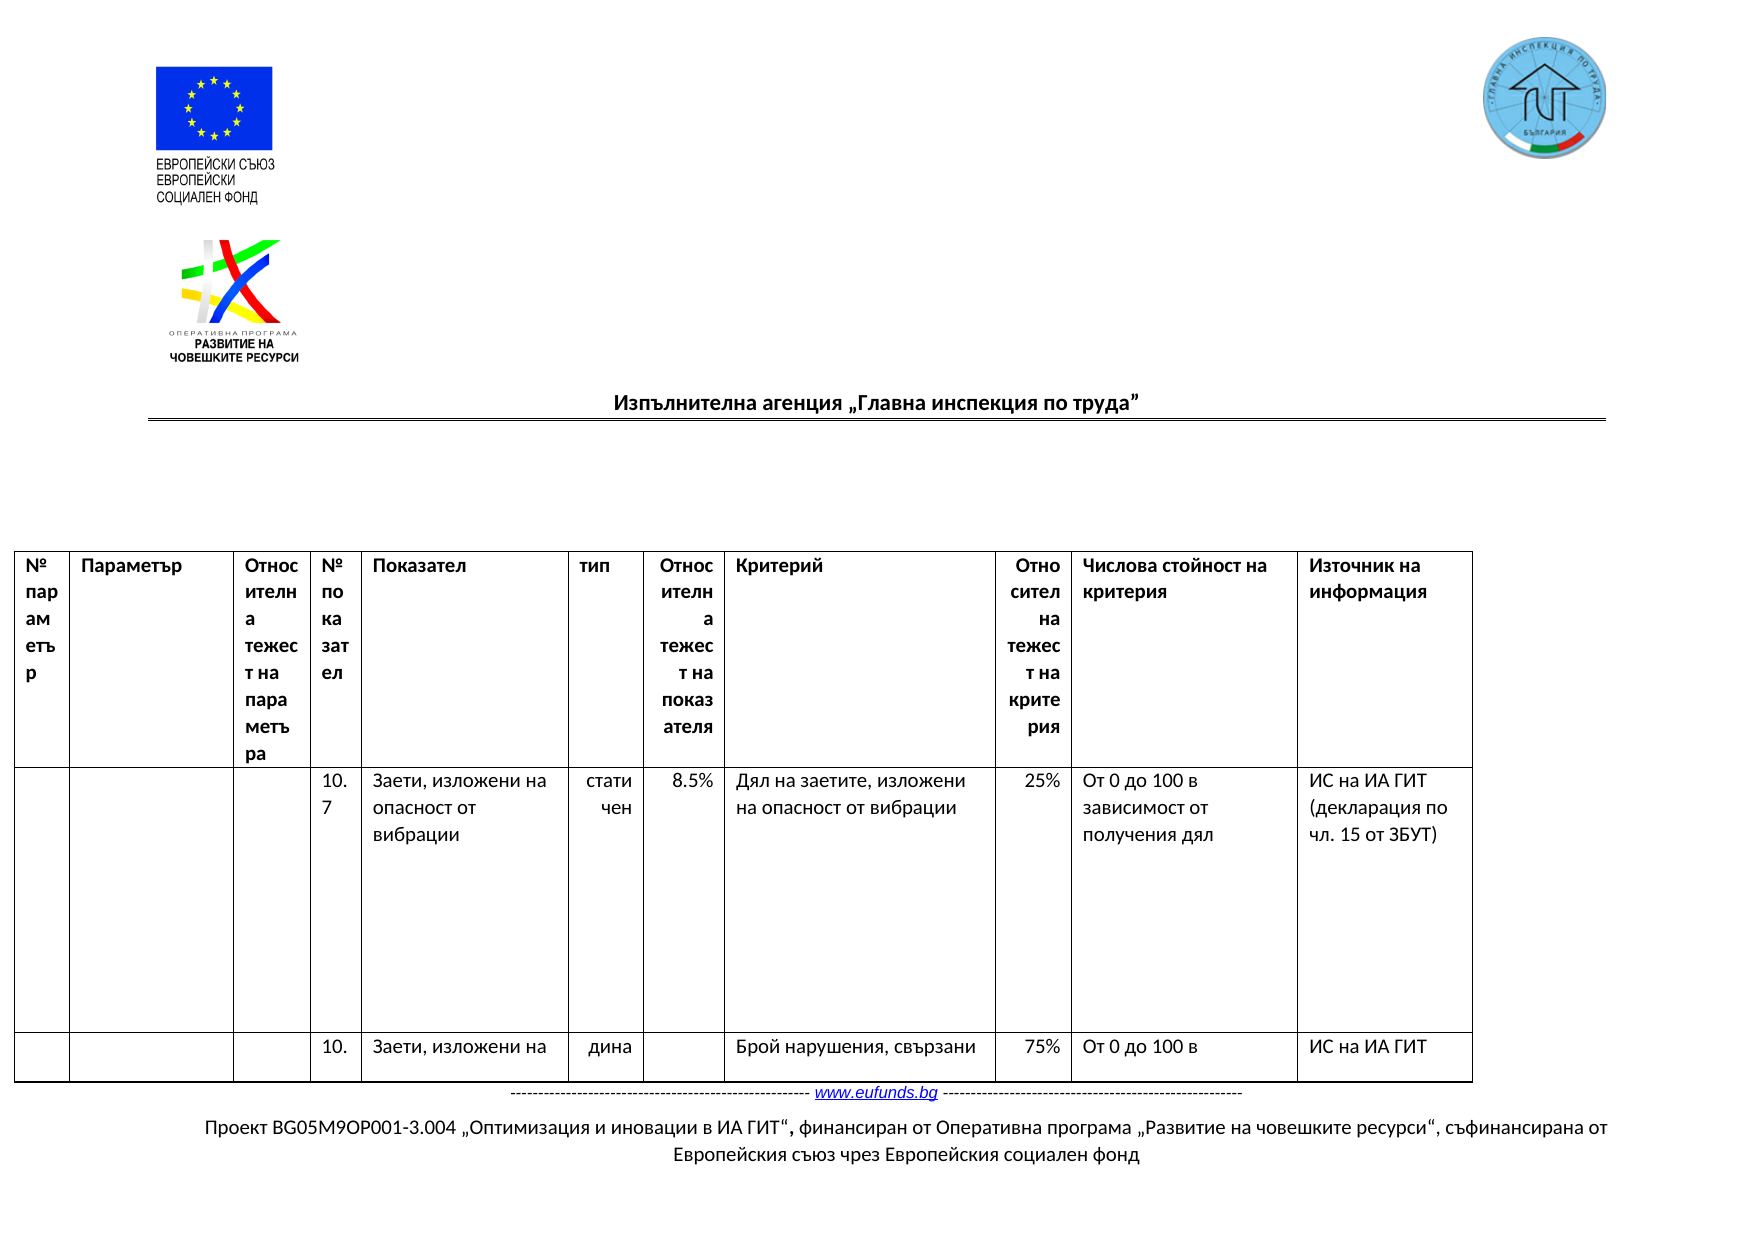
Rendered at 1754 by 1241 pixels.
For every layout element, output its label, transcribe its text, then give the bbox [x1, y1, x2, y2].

table_cell [70, 768, 233, 1032]
table_header Показател [362, 552, 568, 767]
table_cell статичен [569, 768, 643, 1032]
table_cell 75% [996, 1033, 1071, 1081]
table_cell [644, 1033, 724, 1081]
table_cell [234, 1033, 310, 1081]
table_cell 25% [996, 768, 1071, 1032]
table_cell ИС на ИА ГИТ (декларация по чл. 15 от ЗБУТ) [1298, 768, 1472, 1032]
table_header Относителна тежест на показателя [644, 552, 724, 767]
table_cell ИС на ИА ГИТ [1298, 1033, 1472, 1081]
table_cell [15, 768, 69, 1032]
table_cell 10. [311, 1033, 361, 1081]
table_header Критерий [725, 552, 995, 767]
table_header Относителна тежест на критерия [996, 552, 1071, 767]
table_cell Дял на заетите, изложени на опасност от вибрации [725, 768, 995, 1032]
table_header Числова стойност на критерия [1072, 552, 1297, 767]
table_cell От 0 до 100 в [1072, 1033, 1297, 1081]
table_cell 10.7 [311, 768, 361, 1032]
table_header тип [569, 552, 643, 767]
table_header № параметър [15, 552, 69, 767]
table_cell Заети, изложени на опасност от вибрации [362, 768, 568, 1032]
table_cell [15, 1033, 69, 1081]
table_cell [234, 768, 310, 1032]
table_cell Заети, изложени на [362, 1033, 568, 1081]
table_header Източник на информация [1298, 552, 1472, 767]
table_cell [70, 1033, 233, 1081]
table_header № показател [311, 552, 361, 767]
table_cell От 0 до 100 в зависимост от получения дял [1072, 768, 1297, 1032]
table_cell дина [569, 1033, 643, 1081]
table_cell Брой нарушения, свързани [725, 1033, 995, 1081]
table_header Параметър [70, 552, 233, 767]
table_cell 8.5% [644, 768, 724, 1032]
table_header Относителна тежест на параметъра [234, 552, 310, 767]
